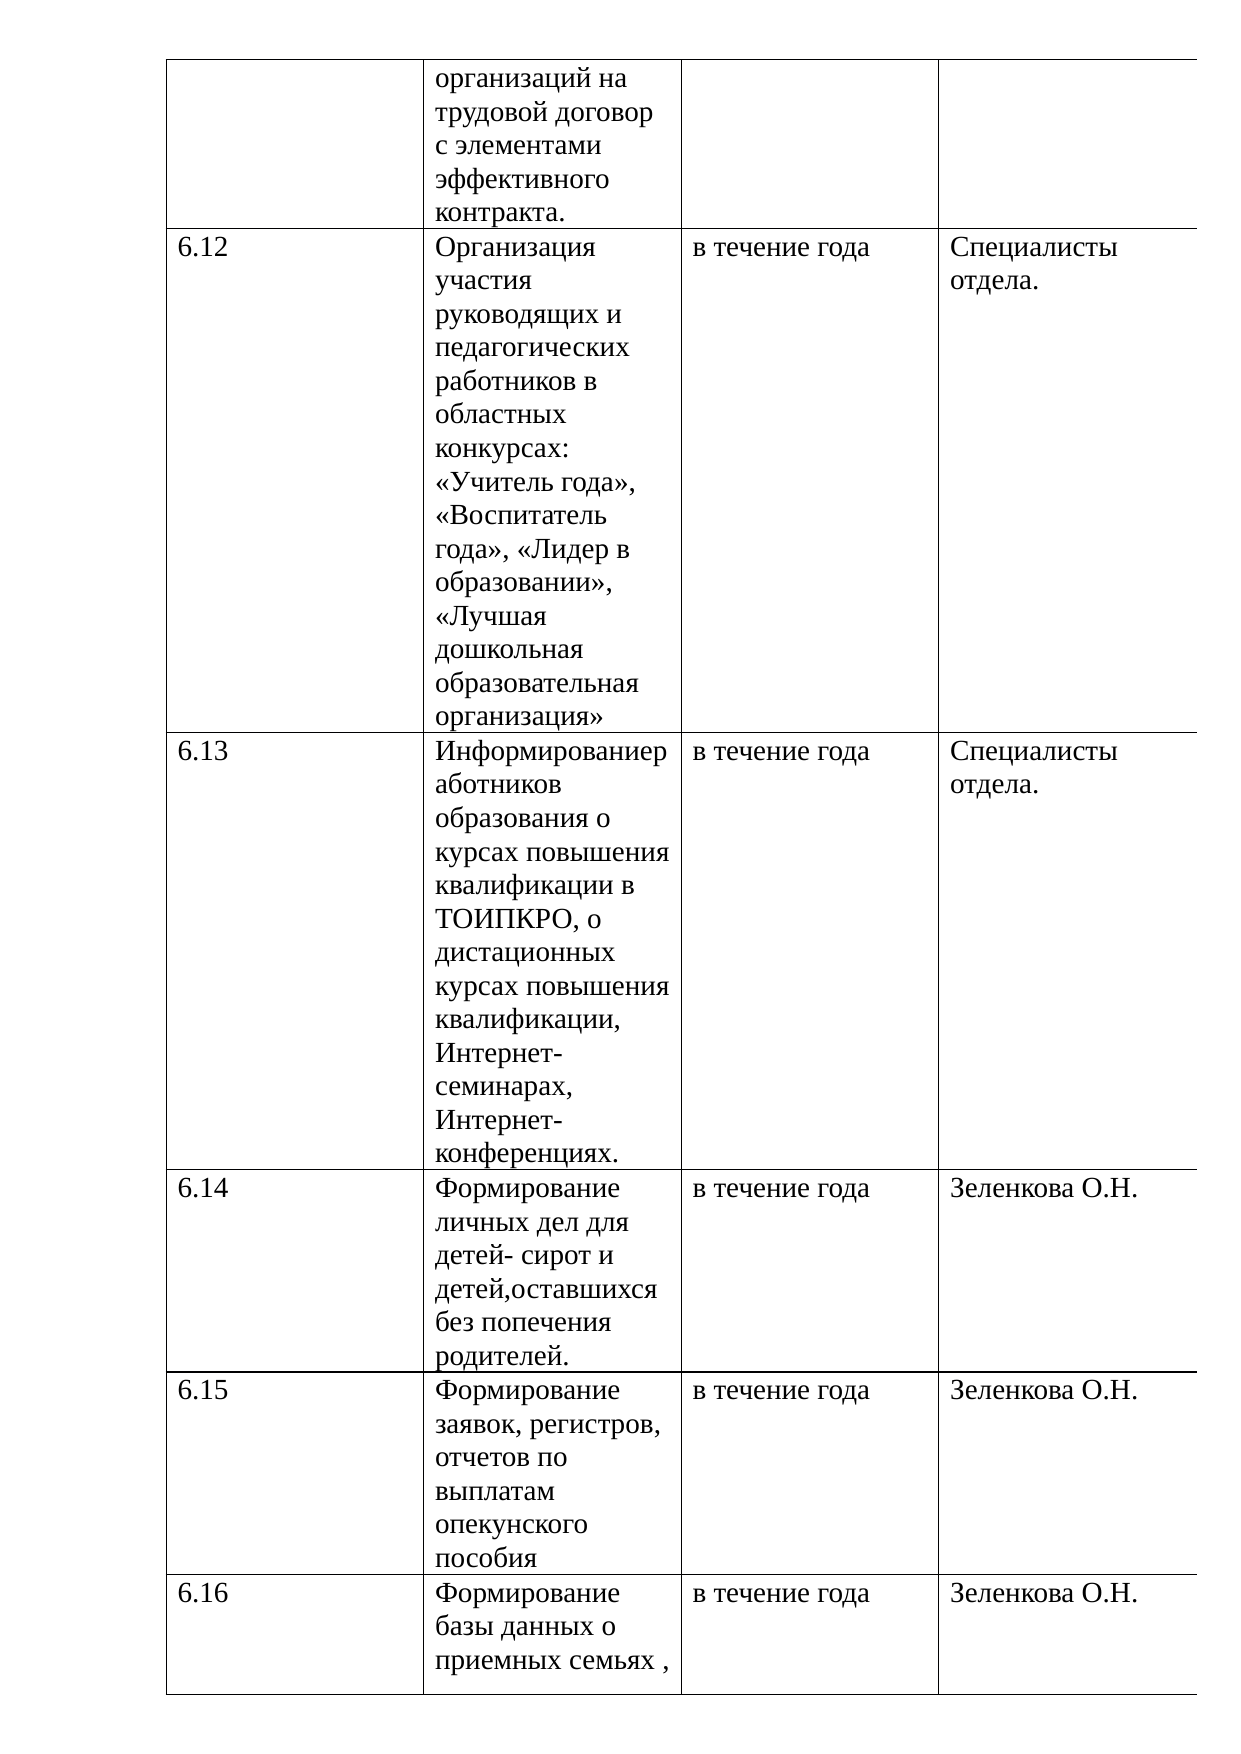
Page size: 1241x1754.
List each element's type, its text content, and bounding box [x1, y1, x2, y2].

table_cell [939, 60, 1197, 228]
table_cell 6.15 [167, 1373, 423, 1574]
table_cell Специалисты отдела. [939, 733, 1197, 1169]
table_cell Зеленкова О.Н. [939, 1170, 1197, 1371]
table_cell в течение года [682, 1575, 938, 1694]
table_cell 6.13 [167, 733, 423, 1169]
table_cell в течение года [682, 229, 938, 732]
table_cell в течение года [682, 1170, 938, 1371]
table_cell Специалисты отдела. [939, 229, 1197, 732]
table_cell Формирование заявок, регистров, отчетов по выплатам опекунского пособия [424, 1373, 681, 1574]
table_cell Информированиеработников образования о курсах повышения квалификации в ТОИПКРО, о дистационных курсах повышения квалификации, Интернет-семинарах, Интернет- конференциях. [424, 733, 681, 1169]
table_cell [167, 60, 423, 228]
table_cell 6.16 [167, 1575, 423, 1694]
table_cell Зеленкова О.Н. [939, 1575, 1197, 1694]
table_cell в течение года [682, 733, 938, 1169]
table_cell 6.12 [167, 229, 423, 732]
table_cell [682, 60, 938, 228]
table_cell Зеленкова О.Н. [939, 1373, 1197, 1574]
table_cell в течение года [682, 1373, 938, 1574]
table_cell 6.14 [167, 1170, 423, 1371]
table_cell Формирование личных дел для детей- сирот и детей,оставшихся без попечения родителей. [424, 1170, 681, 1371]
table_cell Организация участия руководящих и педагогических работников в областных конкурсах: «Учитель года», «Воспитатель года», «Лидер в образовании», «Лучшая дошкольная образовательная организация» [424, 229, 681, 732]
table_cell Формирование базы данных о приемных семьях , [424, 1575, 681, 1694]
table_cell организаций на трудовой договор с элементами эффективного контракта. [424, 60, 681, 228]
